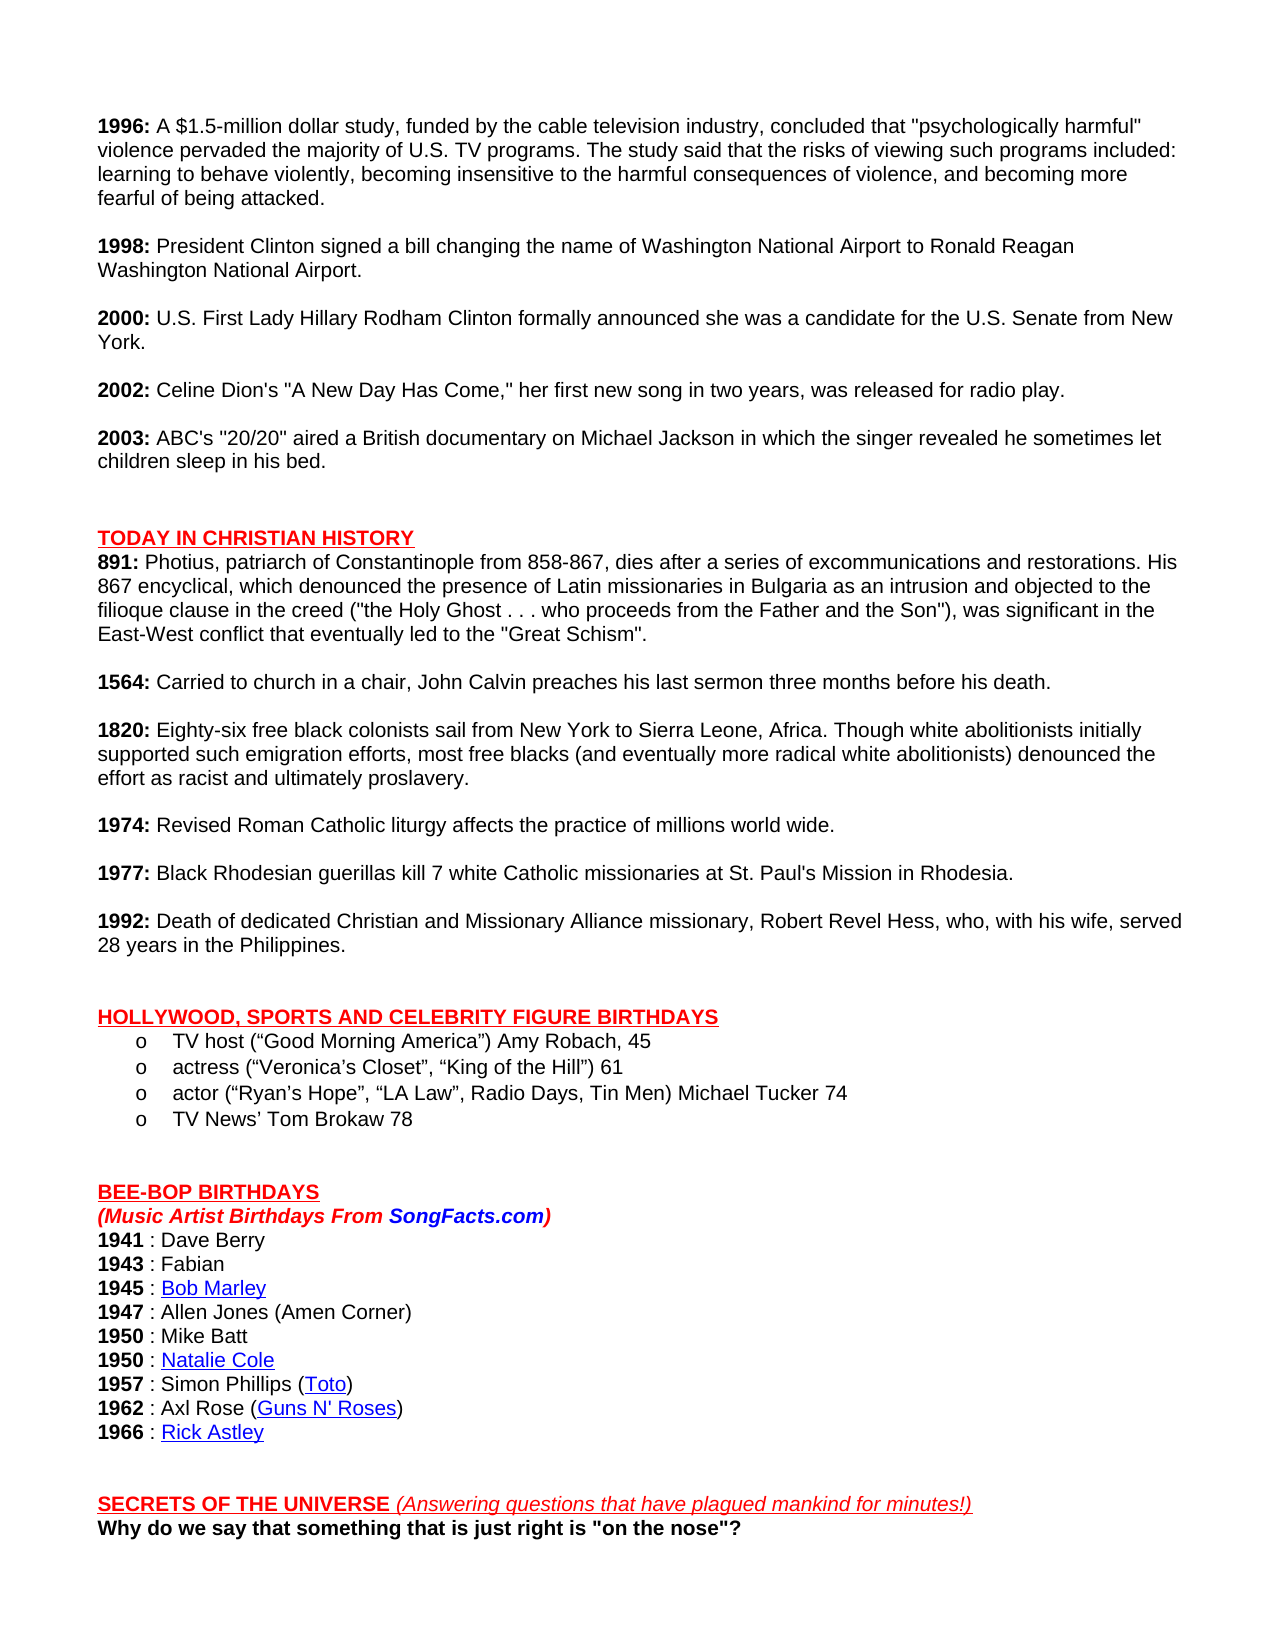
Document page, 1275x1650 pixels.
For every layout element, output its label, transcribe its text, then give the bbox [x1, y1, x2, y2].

list TV News’ Tom Brokaw 78 [135, 1106, 1185, 1132]
text 1998: President Clinton signed a bill changing the name of Washington National Airport to Ronald Reagan Washington National Airport. [97, 234, 1185, 282]
text 1820: Eighty-six free black colonists sail from New York to Sierra Leone, Africa. Though white abolitionists initially supported such emigration efforts, most free blacks (and eventually more radical white abolitionists) denounced the effort as racist and ultimately proslavery. [97, 717, 1185, 789]
text 1996: A $1.5-million dollar study, funded by the cable television industry, concluded that "psychologically harmful" violence pervaded the majority of U.S. TV programs. The study said that the risks of viewing such programs included: learning to behave violently, becoming insensitive to the harmful consequences of violence, and becoming more fearful of being attacked. [97, 114, 1185, 210]
text 1992: Death of dedicated Christian and Missionary Alliance missionary, Robert Revel Hess, who, with his wife, served 28 years in the Philippines. [97, 909, 1185, 957]
text (Music Artist Birthdays From SongFacts.com) [97, 1204, 1185, 1228]
text BEE-BOP BIRTHDAYS [97, 1180, 1185, 1204]
text HOLLYWOOD, SPORTS AND CELEBRITY FIGURE BIRTHDAYS [97, 1005, 1185, 1029]
text 1974: Revised Roman Catholic liturgy affects the practice of millions world wide. [97, 813, 1185, 837]
text 1947 : Allen Jones (Amen Corner) [97, 1300, 1185, 1324]
text 891: Photius, patriarch of Constantinople from 858-867, dies after a series of excommunications and restorations. His 867 encyclical, which denounced the presence of Latin missionaries in Bulgaria as an intrusion and objected to the filioque clause in the creed ("the Holy Ghost . . . who proceeds from the Father and the Son"), was significant in the East-West conflict that eventually led to the "Great Schism". [97, 550, 1185, 646]
list TV host (“Good Morning America”) Amy Robach, 45 [135, 1029, 1185, 1055]
text 1962 : Axl Rose (Guns N' Roses) [97, 1396, 1185, 1420]
text 1966 : Rick Astley [97, 1420, 1185, 1444]
list actress (“Veronica’s Closet”, “King of the Hill”) 61 [135, 1055, 1185, 1081]
text 1941 : Dave Berry [97, 1228, 1185, 1252]
text SECRETS OF THE UNIVERSE (Answering questions that have plagued mankind for minutes!) [97, 1492, 1185, 1516]
text 1977: Black Rhodesian guerillas kill 7 white Catholic missionaries at St. Paul's Mission in Rhodesia. [97, 861, 1185, 885]
list actor (“Ryan’s Hope”, “LA Law”, Radio Days, Tin Men) Michael Tucker 74 [135, 1081, 1185, 1106]
text 2002: Celine Dion's "A New Day Has Come," her first new song in two years, was released for radio play. [97, 377, 1185, 401]
text 1950 : Mike Batt [97, 1324, 1185, 1348]
text 2000: U.S. First Lady Hillary Rodham Clinton formally announced she was a candidate for the U.S. Senate from New York. [97, 306, 1185, 353]
text 1943 : Fabian [97, 1252, 1185, 1276]
text 1957 : Simon Phillips (Toto) [97, 1372, 1185, 1396]
text 1950 : Natalie Cole [97, 1348, 1185, 1372]
text TODAY IN CHRISTIAN HISTORY [97, 526, 1185, 550]
text 2003: ABC's ''20/20'' aired a British documentary on Michael Jackson in which the singer revealed he sometimes let children sleep in his bed. [97, 425, 1185, 473]
text 1564: Carried to church in a chair, John Calvin preaches his last sermon three months before his death. [97, 669, 1185, 693]
text Why do we say that something that is just right is "on the nose"? [97, 1516, 1185, 1539]
text 1945 : Bob Marley [97, 1276, 1185, 1300]
